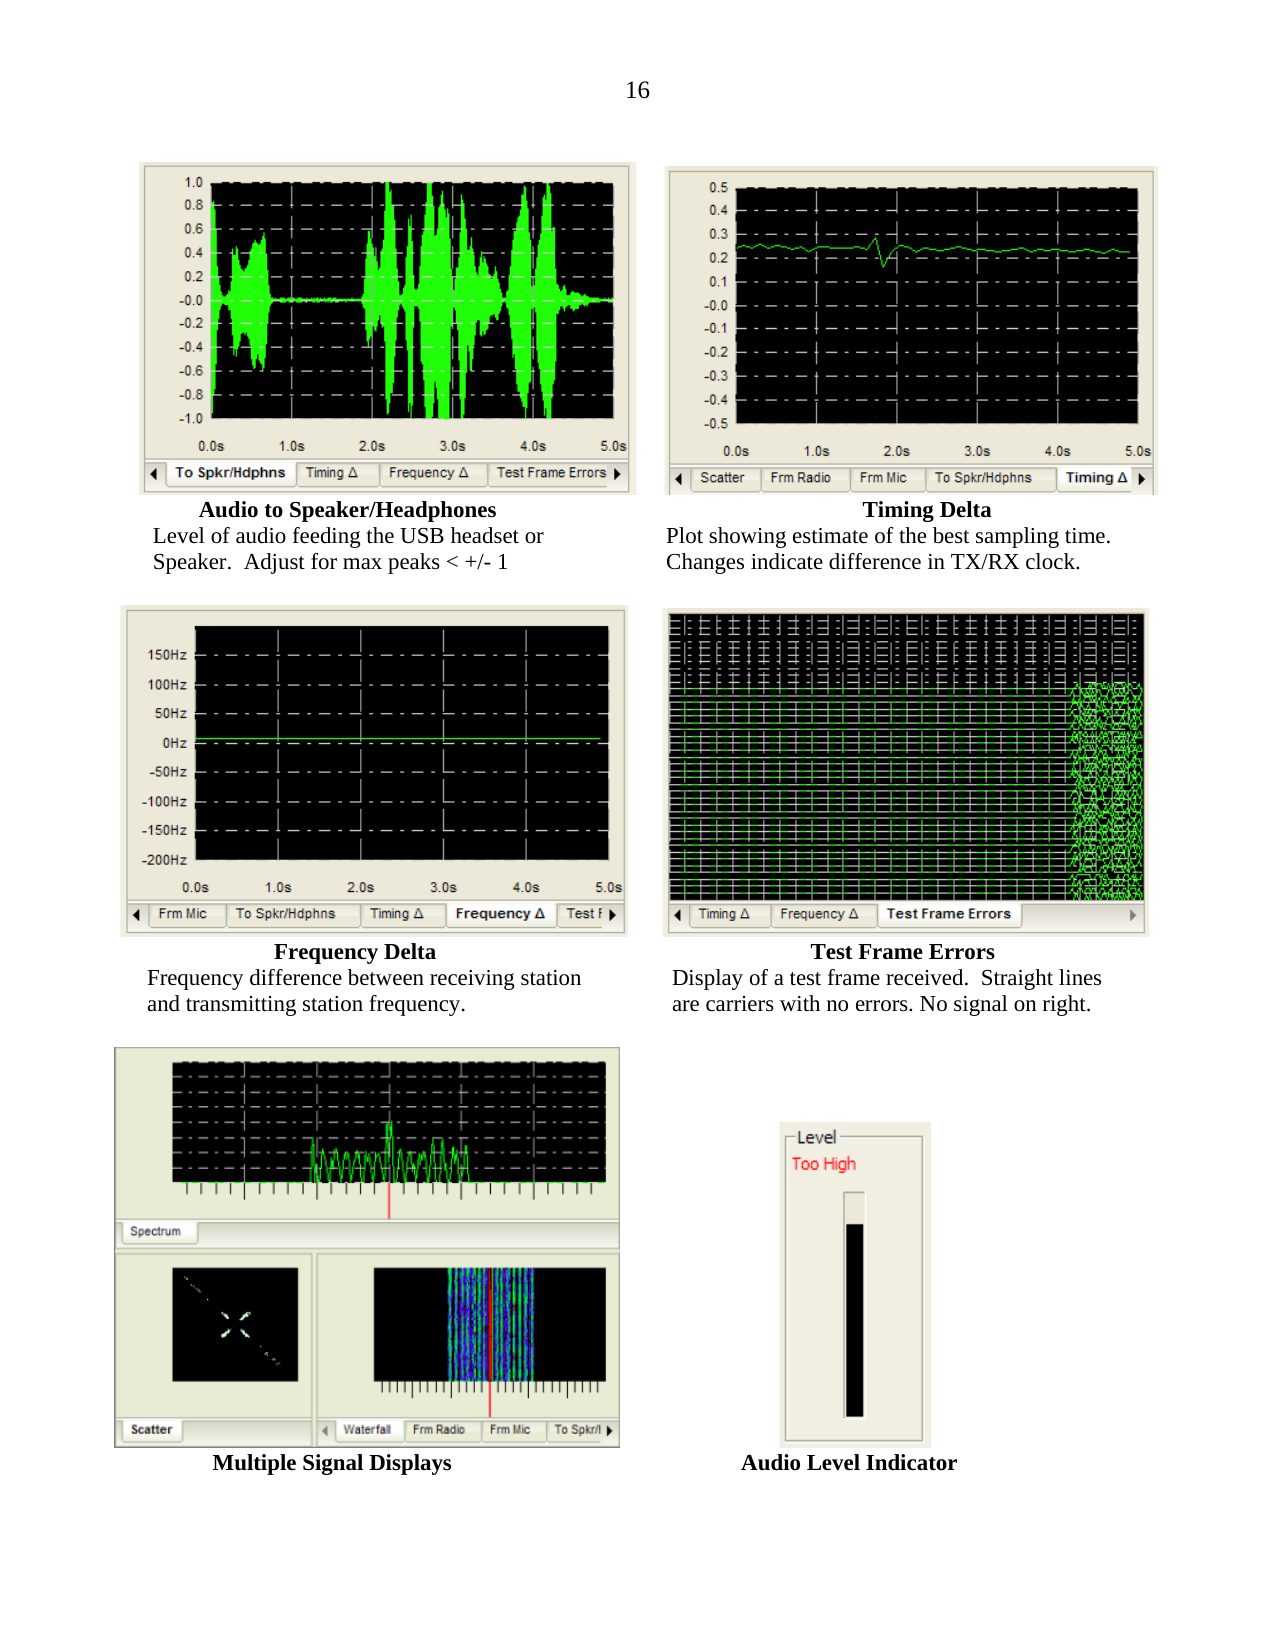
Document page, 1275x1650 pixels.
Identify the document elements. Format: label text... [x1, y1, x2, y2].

picture [662, 608, 1150, 937]
picture [139, 162, 637, 495]
picture [664, 166, 1159, 495]
text Level of audio feeding the USB headset or Plot showing estimate of the best sampling time. [112, 522, 1162, 548]
picture [114, 1047, 620, 1448]
picture [779, 1122, 931, 1448]
text Frequency Delta Test Frame Errors [112, 938, 1162, 964]
text Frequency difference between receiving station Display of a test frame received. Straight lines [112, 964, 1162, 990]
text and transmitting station frequency. are carriers with no errors. No signal on right. [112, 990, 1162, 1017]
text Multiple Signal Displays Audio Level Indicator [112, 1449, 1162, 1476]
text Speaker. Adjust for max peaks < +/- 1 Changes indicate difference in TX/RX clock. [112, 548, 1162, 575]
text Audio to Speaker/Headphones Timing Delta [112, 496, 1162, 522]
picture [120, 605, 629, 937]
